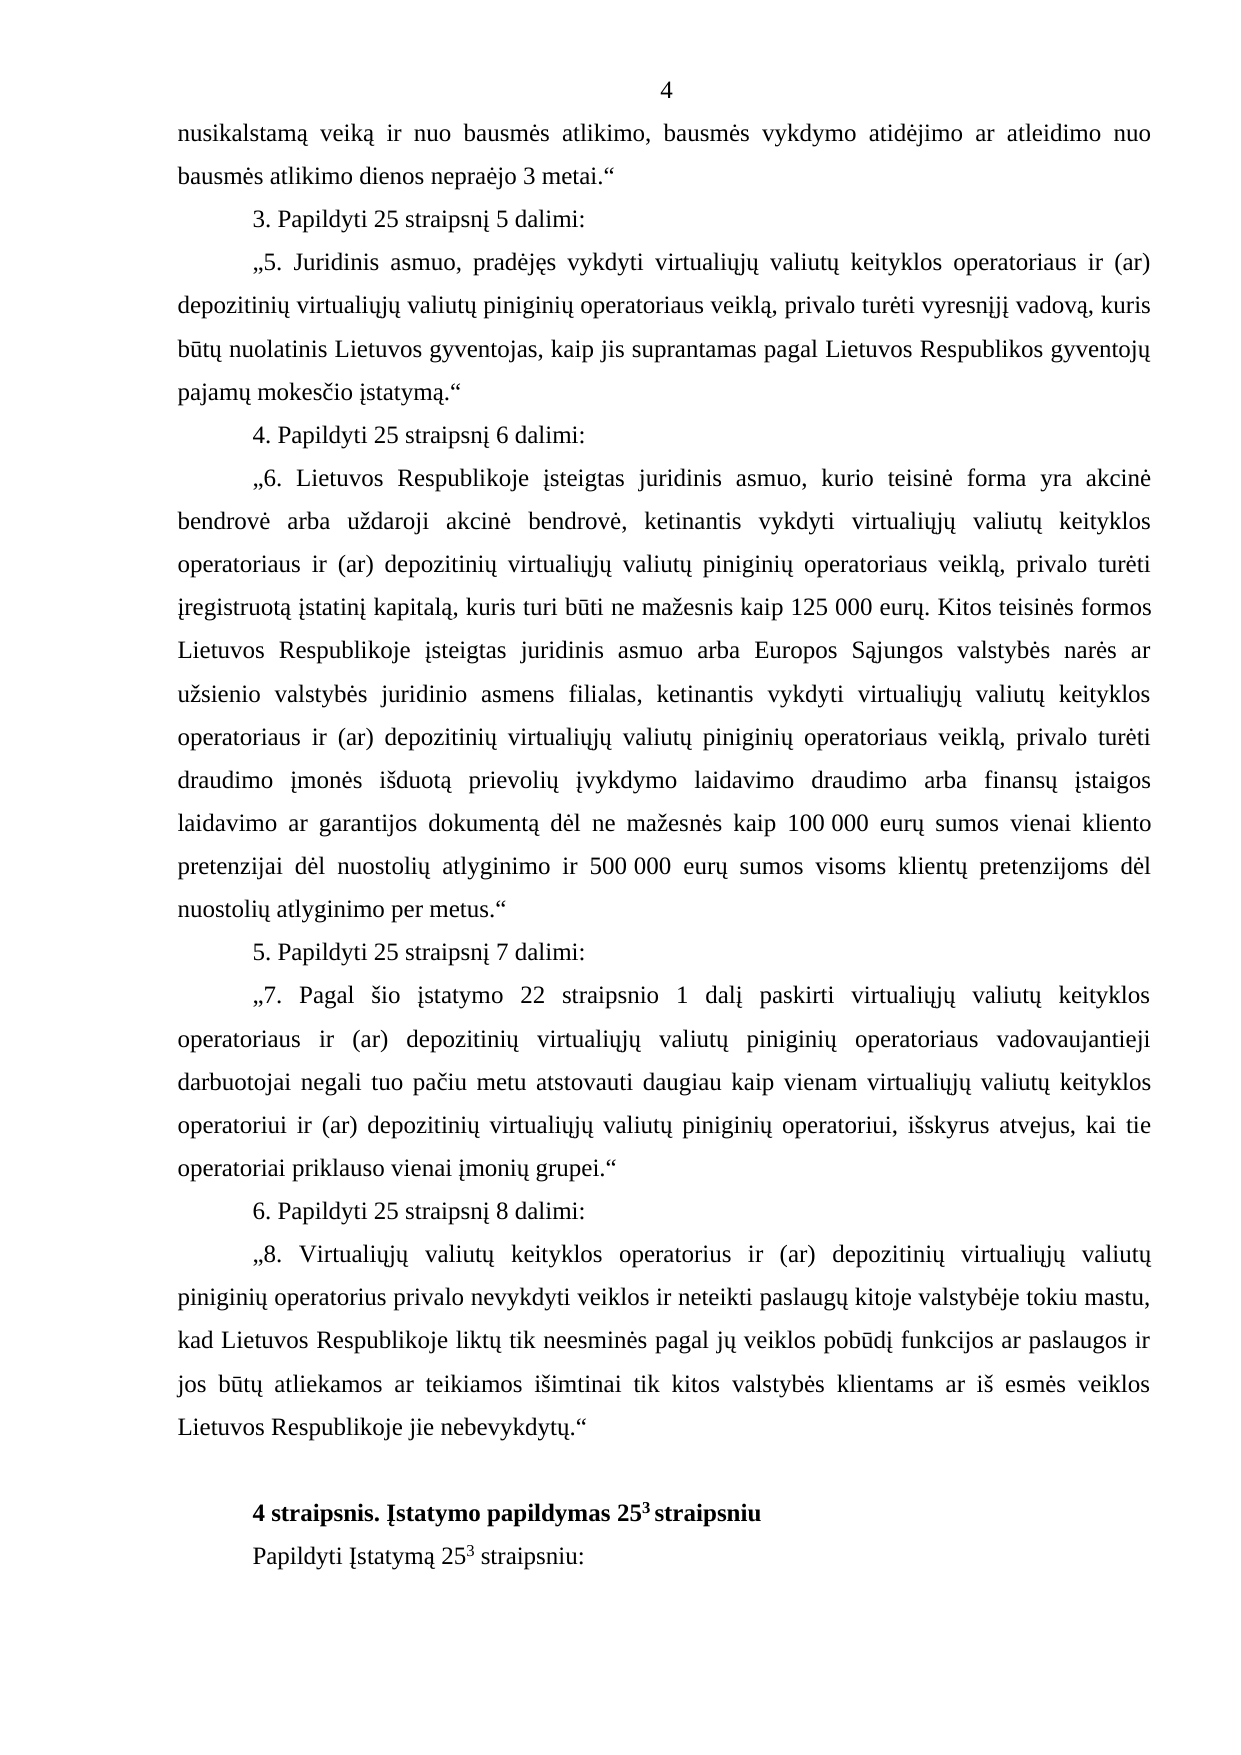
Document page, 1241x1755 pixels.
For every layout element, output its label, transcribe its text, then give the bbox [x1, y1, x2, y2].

text 4. Papildyti 25 straipsnį 6 dalimi: [177, 420, 1152, 449]
text „6. Lietuvos Respublikoje įsteigtas juridinis asmuo, kurio teisinė forma yra akcinė bendrovė arba uždaroji akcinė bendrovė, ketinantis vykdyti virtualiųjų valiutų keityklos operatoriaus ir (ar) depozitinių virtualiųjų valiutų piniginių operatoriaus veiklą, privalo turėti įregistruotą įstatinį kapitalą, kuris turi būti ne mažesnis kaip 125 000 eurų. Kitos teisinės formos Lietuvos Respublikoje įsteigtas juridinis asmuo arba Europos Sąjungos valstybės narės ar užsienio valstybės juridinio asmens filialas, ketinantis vykdyti virtualiųjų valiutų keityklos operatoriaus ir (ar) depozitinių virtualiųjų valiutų piniginių operatoriaus veiklą, privalo turėti draudimo įmonės išduotą prievolių įvykdymo laidavimo draudimo arba finansų įstaigos laidavimo ar garantijos dokumentą dėl ne mažesnės kaip 100 000 eurų sumos vienai kliento pretenzijai dėl nuostolių atlyginimo ir 500 000 eurų sumos visoms klientų pretenzijoms dėl nuostolių atlyginimo per metus.“ [177, 463, 1152, 923]
text Papildyti Įstatymą 253 straipsniu: [177, 1541, 1152, 1570]
text „8. Virtualiųjų valiutų keityklos operatorius ir (ar) depozitinių virtualiųjų valiutų piniginių operatorius privalo nevykdyti veiklos ir neteikti paslaugų kitoje valstybėje tokiu mastu, kad Lietuvos Respublikoje liktų tik neesminės pagal jų veiklos pobūdį funkcijos ar paslaugos ir jos būtų atliekamos ar teikiamos išimtinai tik kitos valstybės klientams ar iš esmės veiklos Lietuvos Respublikoje jie nebevykdytų.“ [177, 1239, 1152, 1441]
text 5. Papildyti 25 straipsnį 7 dalimi: [177, 937, 1152, 966]
text 6. Papildyti 25 straipsnį 8 dalimi: [177, 1196, 1152, 1225]
text 3. Papildyti 25 straipsnį 5 dalimi: [177, 204, 1152, 233]
text nusikalstamą veiką ir nuo bausmės atlikimo, bausmės vykdymo atidėjimo ar atleidimo nuo bausmės atlikimo dienos nepraėjo 3 metai.“ [177, 118, 1152, 190]
text „5. Juridinis asmuo, pradėjęs vykdyti virtualiųjų valiutų keityklos operatoriaus ir (ar) depozitinių virtualiųjų valiutų piniginių operatoriaus veiklą, privalo turėti vyresnįjį vadovą, kuris būtų nuolatinis Lietuvos gyventojas, kaip jis suprantamas pagal Lietuvos Respublikos gyventojų pajamų mokesčio įstatymą.“ [177, 247, 1152, 406]
text „7. Pagal šio įstatymo 22 straipsnio 1 dalį paskirti virtualiųjų valiutų keityklos operatoriaus ir (ar) depozitinių virtualiųjų valiutų piniginių operatoriaus vadovaujantieji darbuotojai negali tuo pačiu metu atstovauti daugiau kaip vienam virtualiųjų valiutų keityklos operatoriui ir (ar) depozitinių virtualiųjų valiutų piniginių operatoriui, išskyrus atvejus, kai tie operatoriai priklauso vienai įmonių grupei.“ [177, 981, 1152, 1182]
text 4 straipsnis. Įstatymo papildymas 253 straipsniu [177, 1498, 1152, 1527]
